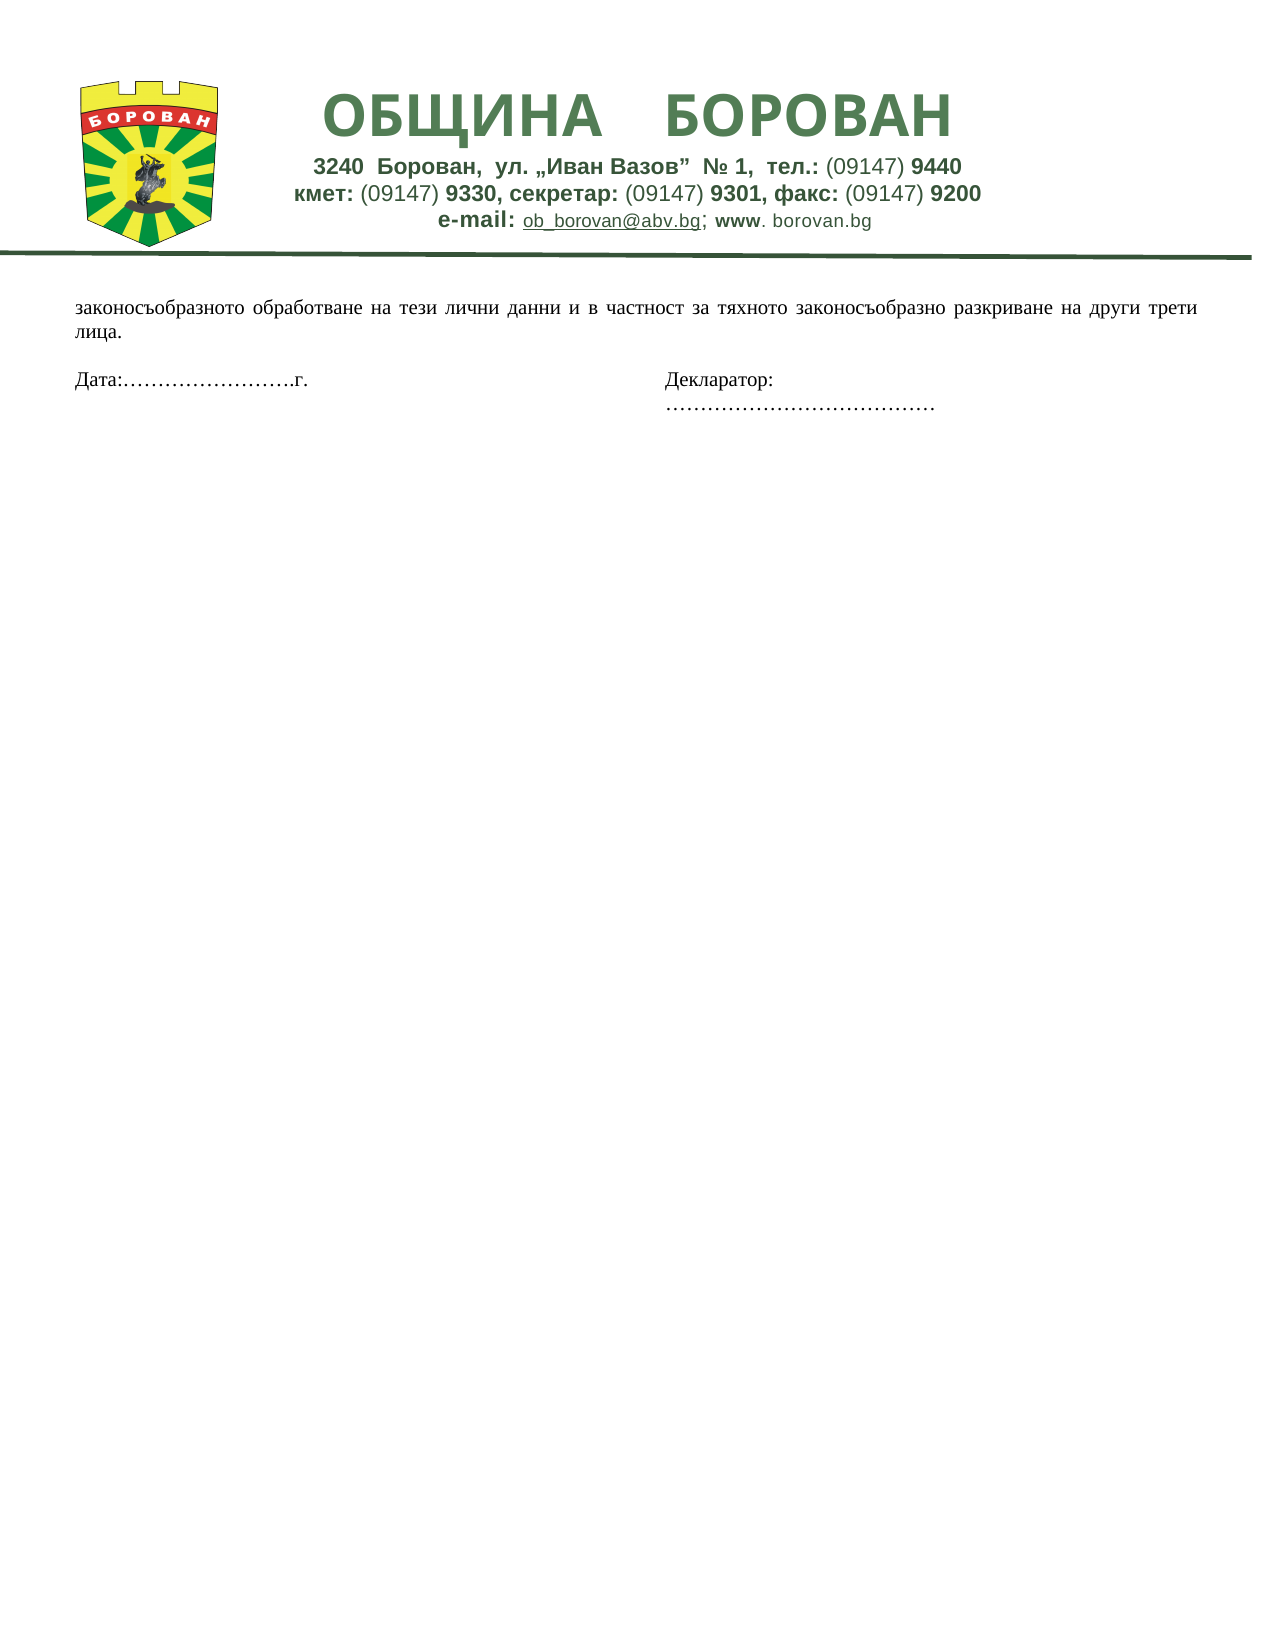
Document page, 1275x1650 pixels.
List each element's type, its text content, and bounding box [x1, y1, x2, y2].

text Дата:…………………….г. Декларатор: [75, 367, 1200, 391]
text ………………………………… [591, 391, 1200, 415]
text законосъобразното обработване на тези лични данни и в частност за тяхното законосъобразно разкриване на други трети лица. [75, 295, 1200, 343]
